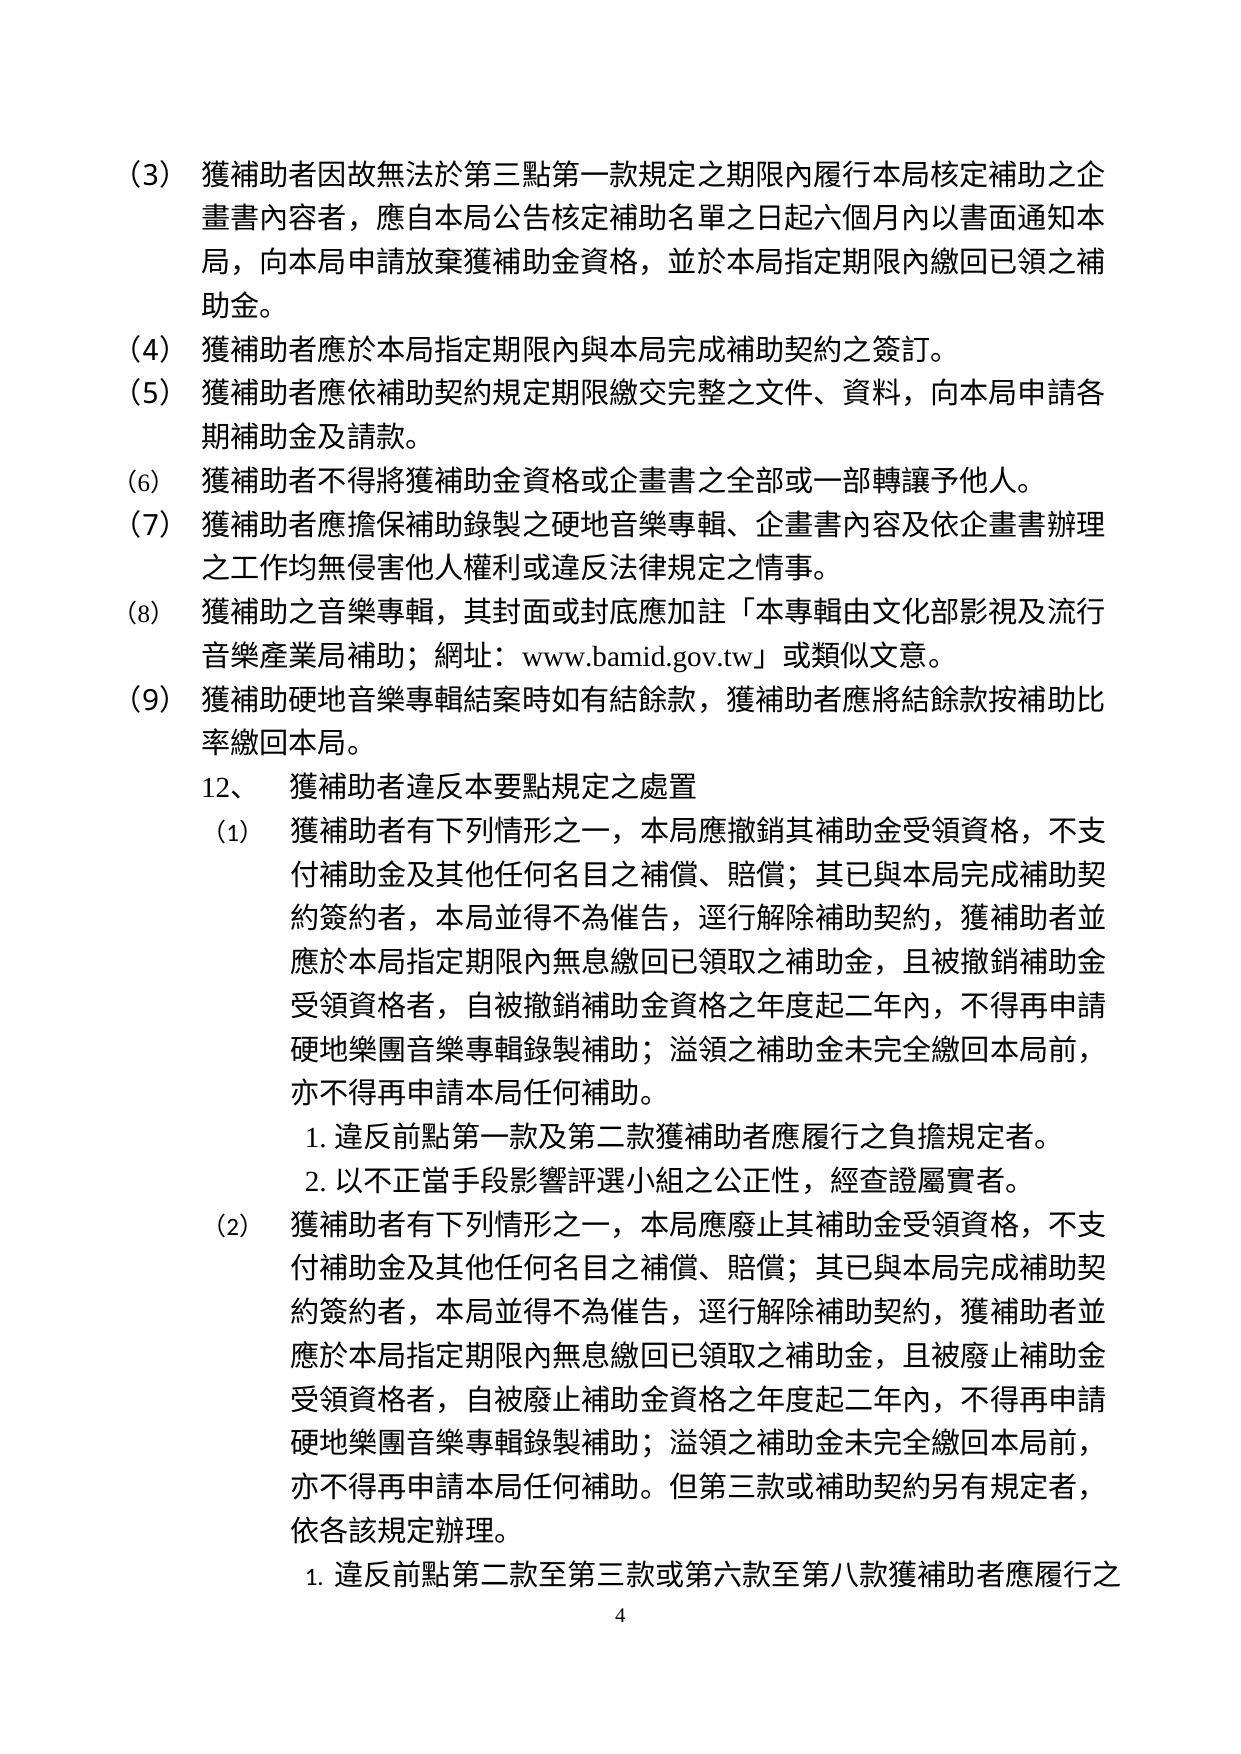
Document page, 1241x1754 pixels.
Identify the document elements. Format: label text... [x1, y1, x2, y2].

list 獲補助者應擔保補助錄製之硬地音樂專輯、企畫書內容及依企畫書辦理之工作均無侵害他人權利或違反法律規定之情事。 [112, 500, 1128, 587]
list 獲補助者有下列情形之一，本局應廢止其補助金受領資格，不支付補助金及其他任何名目之補償、賠償；其已與本局完成補助契約簽約者，本局並得不為催告，逕行解除補助契約，獲補助者並應於本局指定期限內無息繳回已領取之補助金，且被廢止補助金受領資格者，自被廢止補助金資格之年度起二年內，不得再申請硬地樂團音樂專輯錄製補助；溢領之補助金未完全繳回本局前，亦不得再申請本局任何補助。但第三款或補助契約另有規定者，依各該規定辦理。 [201, 1200, 1111, 1550]
list 違反前點第二款至第三款或第六款至第八款獲補助者應履行之 [304, 1550, 1128, 1594]
list 獲補助者因故無法於第三點第一款規定之期限內履行本局核定補助之企畫書內容者，應自本局公告核定補助名單之日起六個月內以書面通知本局，向本局申請放棄獲補助金資格，並於本局指定期限內繳回已領之補助金。 [112, 150, 1128, 325]
list 獲補助之音樂專輯，其封面或封底應加註「本專輯由文化部影視及流行音樂產業局補助；網址：www.bamid.gov.tw」或類似文意。 [112, 587, 1128, 675]
list 獲補助者有下列情形之一，本局應撤銷其補助金受領資格，不支付補助金及其他任何名目之補償、賠償；其已與本局完成補助契約簽約者，本局並得不為催告，逕行解除補助契約，獲補助者並應於本局指定期限內無息繳回已領取之補助金，且被撤銷補助金受領資格者，自被撤銷補助金資格之年度起二年內，不得再申請硬地樂團音樂專輯錄製補助；溢領之補助金未完全繳回本局前，亦不得再申請本局任何補助。 [201, 806, 1111, 1112]
list 獲補助者應依補助契約規定期限繳交完整之文件、資料，向本局申請各期補助金及請款。 [112, 369, 1128, 456]
list 獲補助者違反本要點規定之處置 [201, 762, 1128, 806]
list 獲補助者不得將獲補助金資格或企畫書之全部或一部轉讓予他人。 [112, 456, 1128, 500]
list 獲補助者應於本局指定期限內與本局完成補助契約之簽訂。 [112, 325, 1128, 369]
list 獲補助硬地音樂專輯結案時如有結餘款，獲補助者應將結餘款按補助比率繳回本局。 [112, 675, 1128, 762]
list 違反前點第一款及第二款獲補助者應履行之負擔規定者。 [304, 1112, 1128, 1156]
list 以不正當手段影響評選小組之公正性，經查證屬實者。 [304, 1156, 1128, 1200]
